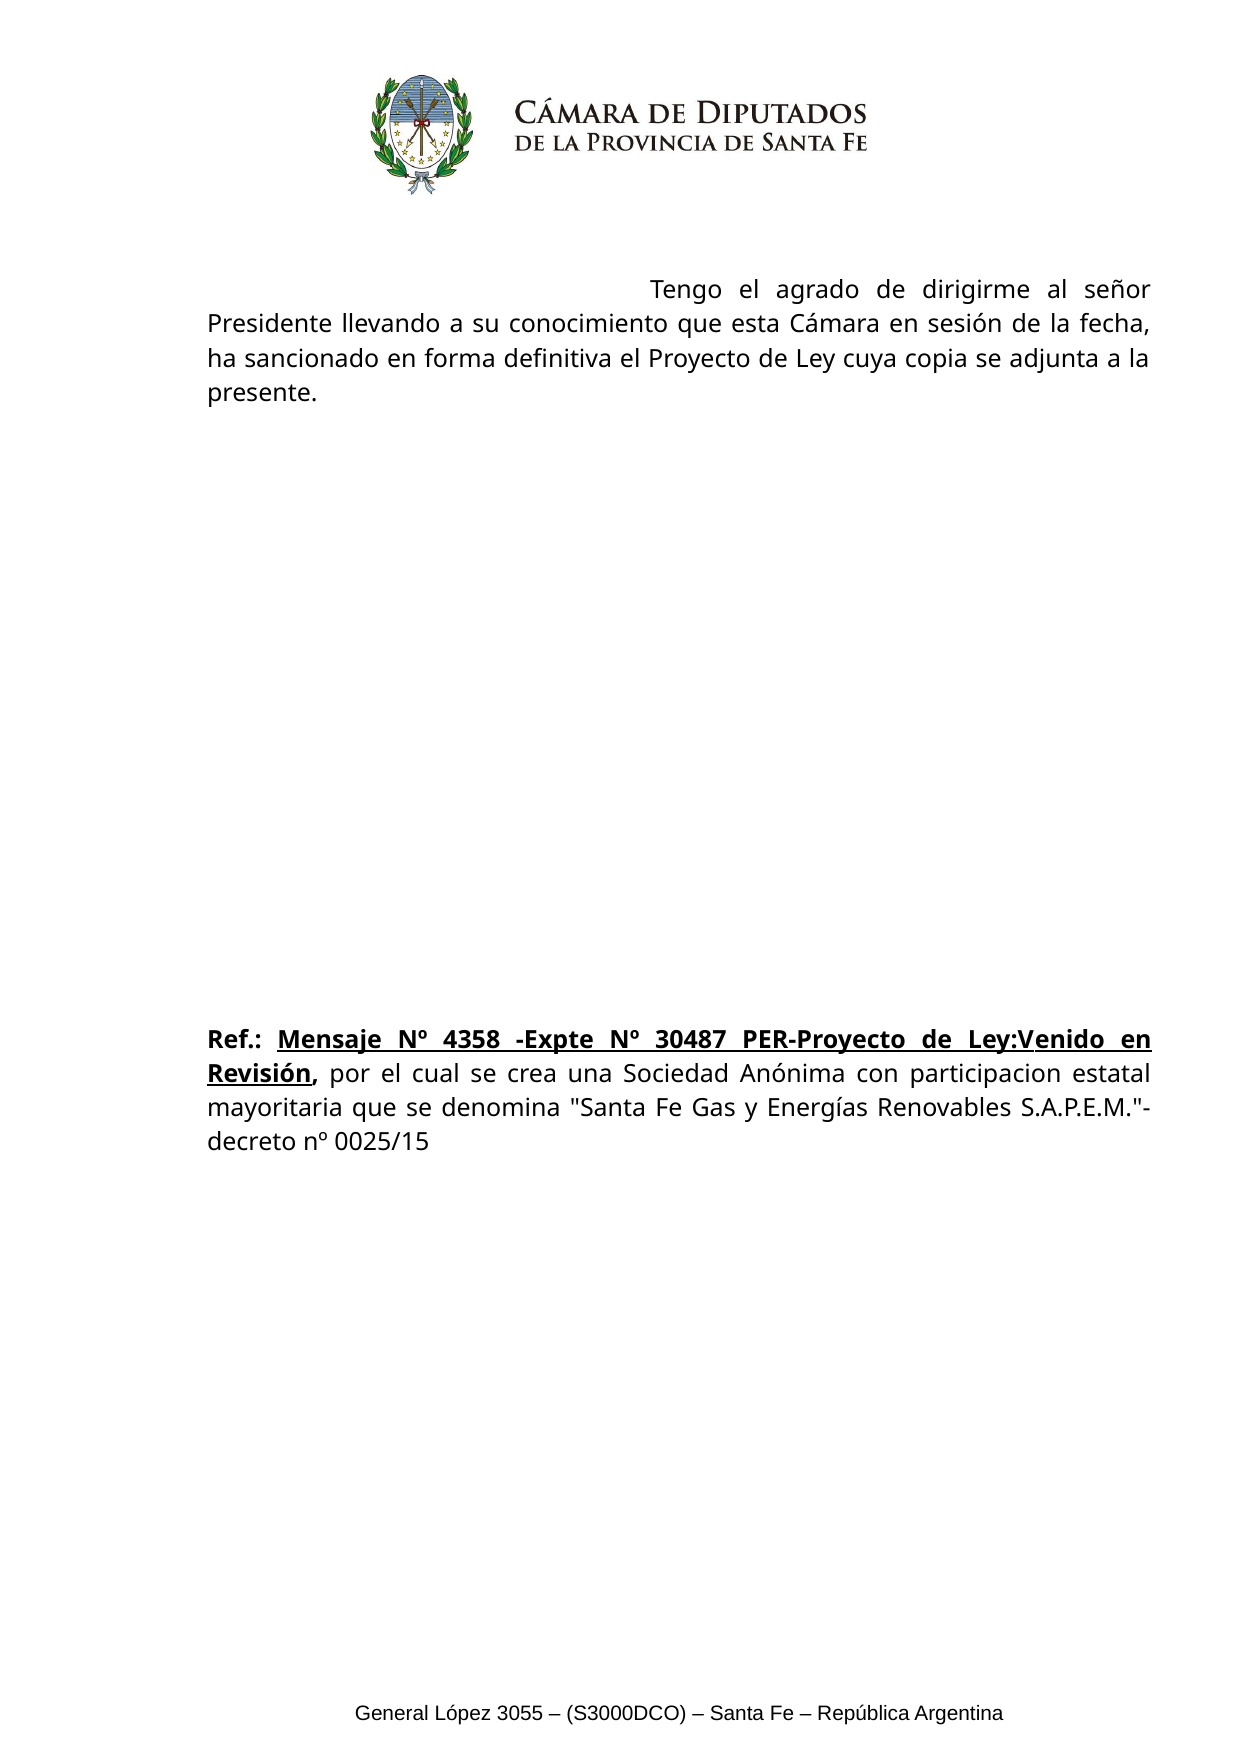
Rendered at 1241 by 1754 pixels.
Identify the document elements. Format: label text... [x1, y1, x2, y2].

text Tengo el agrado de dirigirme al señor Presidente llevando a su conocimiento que esta Cámara en sesión de la fecha, ha sancionado en forma definitiva el Proyecto de Ley cuya copia se adjunta a la presente. [207, 272, 1152, 408]
picture [370, 75, 867, 199]
text Ref.: Mensaje Nº 4358 -Expte Nº 30487 PER-Proyecto de Ley:Venido en Revisión, por el cual se crea una Sociedad Anónima con participacion estatal mayoritaria que se denomina "Santa Fe Gas y Energías Renovables S.A.P.E.M."- decreto nº 0025/15 [207, 1021, 1152, 1158]
